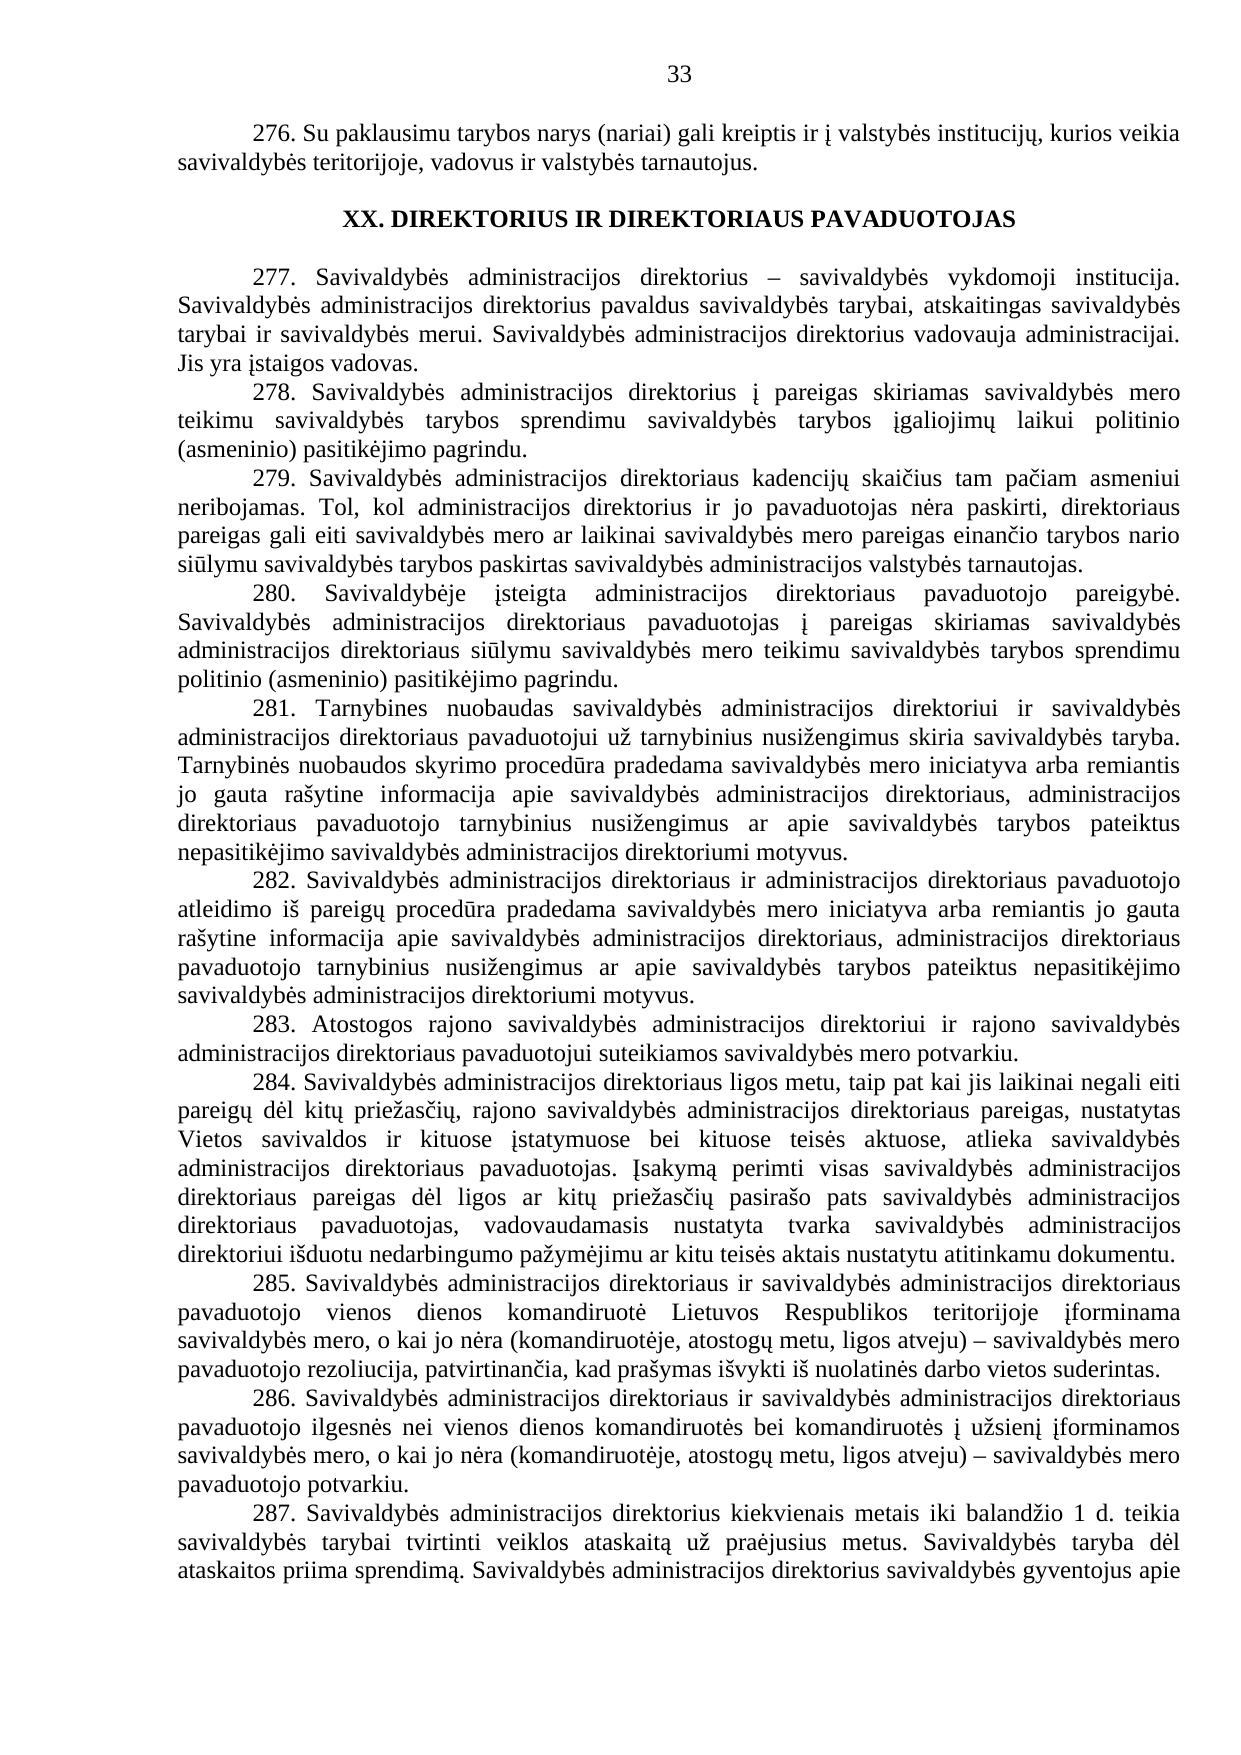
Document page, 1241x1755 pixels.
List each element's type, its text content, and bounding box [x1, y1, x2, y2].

text 281. Tarnybines nuobaudas savivaldybės administracijos direktoriui ir savivaldybės administracijos direktoriaus pavaduotojui už tarnybinius nusižengimus skiria savivaldybės taryba. Tarnybinės nuobaudos skyrimo procedūra pradedama savivaldybės mero iniciatyva arba remiantis jo gauta rašytine informacija apie savivaldybės administracijos direktoriaus, administracijos direktoriaus pavaduotojo tarnybinius nusižengimus ar apie savivaldybės tarybos pateiktus nepasitikėjimo savivaldybės administracijos direktoriumi motyvus. [177, 693, 1181, 866]
text 280. Savivaldybėje įsteigta administracijos direktoriaus pavaduotojo pareigybė. Savivaldybės administracijos direktoriaus pavaduotojas į pareigas skiriamas savivaldybės administracijos direktoriaus siūlymu savivaldybės mero teikimu savivaldybės tarybos sprendimu politinio (asmeninio) pasitikėjimo pagrindu. [177, 578, 1181, 693]
text 279. Savivaldybės administracijos direktoriaus kadencijų skaičius tam pačiam asmeniui neribojamas. Tol, kol administracijos direktorius ir jo pavaduotojas nėra paskirti, direktoriaus pareigas gali eiti savivaldybės mero ar laikinai savivaldybės mero pareigas einančio tarybos nario siūlymu savivaldybės tarybos paskirtas savivaldybės administracijos valstybės tarnautojas. [177, 463, 1181, 578]
text 285. Savivaldybės administracijos direktoriaus ir savivaldybės administracijos direktoriaus pavaduotojo vienos dienos komandiruotė Lietuvos Respublikos teritorijoje įforminama savivaldybės mero, o kai jo nėra (komandiruotėje, atostogų metu, ligos atveju) – savivaldybės mero pavaduotojo rezoliucija, patvirtinančia, kad prašymas išvykti iš nuolatinės darbo vietos suderintas. [177, 1268, 1181, 1383]
text 276. Su paklausimu tarybos narys (nariai) gali kreiptis ir į valstybės institucijų, kurios veikia savivaldybės teritorijoje, vadovus ir valstybės tarnautojus. [177, 118, 1181, 176]
text 284. Savivaldybės administracijos direktoriaus ligos metu, taip pat kai jis laikinai negali eiti pareigų dėl kitų priežasčių, rajono savivaldybės administracijos direktoriaus pareigas, nustatytas Vietos savivaldos ir kituose įstatymuose bei kituose teisės aktuose, atlieka savivaldybės administracijos direktoriaus pavaduotojas. Įsakymą perimti visas savivaldybės administracijos direktoriaus pareigas dėl ligos ar kitų priežasčių pasirašo pats savivaldybės administracijos direktoriaus pavaduotojas, vadovaudamasis nustatyta tvarka savivaldybės administracijos direktoriui išduotu nedarbingumo pažymėjimu ar kitu teisės aktais nustatytu atitinkamu dokumentu. [177, 1067, 1181, 1268]
text XX. DIREKTORIUS IR DIREKTORIAUS PAVADUOTOJAS [177, 204, 1181, 233]
text 287. Savivaldybės administracijos direktorius kiekvienais metais iki balandžio 1 d. teikia savivaldybės tarybai tvirtinti veiklos ataskaitą už praėjusius metus. Savivaldybės taryba dėl ataskaitos priima sprendimą. Savivaldybės administracijos direktorius savivaldybės gyventojus apie [177, 1498, 1181, 1584]
text 286. Savivaldybės administracijos direktoriaus ir savivaldybės administracijos direktoriaus pavaduotojo ilgesnės nei vienos dienos komandiruotės bei komandiruotės į užsienį įforminamos savivaldybės mero, o kai jo nėra (komandiruotėje, atostogų metu, ligos atveju) – savivaldybės mero pavaduotojo potvarkiu. [177, 1383, 1181, 1498]
text 277. Savivaldybės administracijos direktorius – savivaldybės vykdomoji institucija. Savivaldybės administracijos direktorius pavaldus savivaldybės tarybai, atskaitingas savivaldybės tarybai ir savivaldybės merui. Savivaldybės administracijos direktorius vadovauja administracijai. Jis yra įstaigos vadovas. [177, 262, 1181, 377]
text 282. Savivaldybės administracijos direktoriaus ir administracijos direktoriaus pavaduotojo atleidimo iš pareigų procedūra pradedama savivaldybės mero iniciatyva arba remiantis jo gauta rašytine informacija apie savivaldybės administracijos direktoriaus, administracijos direktoriaus pavaduotojo tarnybinius nusižengimus ar apie savivaldybės tarybos pateiktus nepasitikėjimo savivaldybės administracijos direktoriumi motyvus. [177, 866, 1181, 1009]
text 283. Atostogos rajono savivaldybės administracijos direktoriui ir rajono savivaldybės administracijos direktoriaus pavaduotojui suteikiamos savivaldybės mero potvarkiu. [177, 1009, 1181, 1067]
text 278. Savivaldybės administracijos direktorius į pareigas skiriamas savivaldybės mero teikimu savivaldybės tarybos sprendimu savivaldybės tarybos įgaliojimų laikui politinio (asmeninio) pasitikėjimo pagrindu. [177, 377, 1181, 463]
